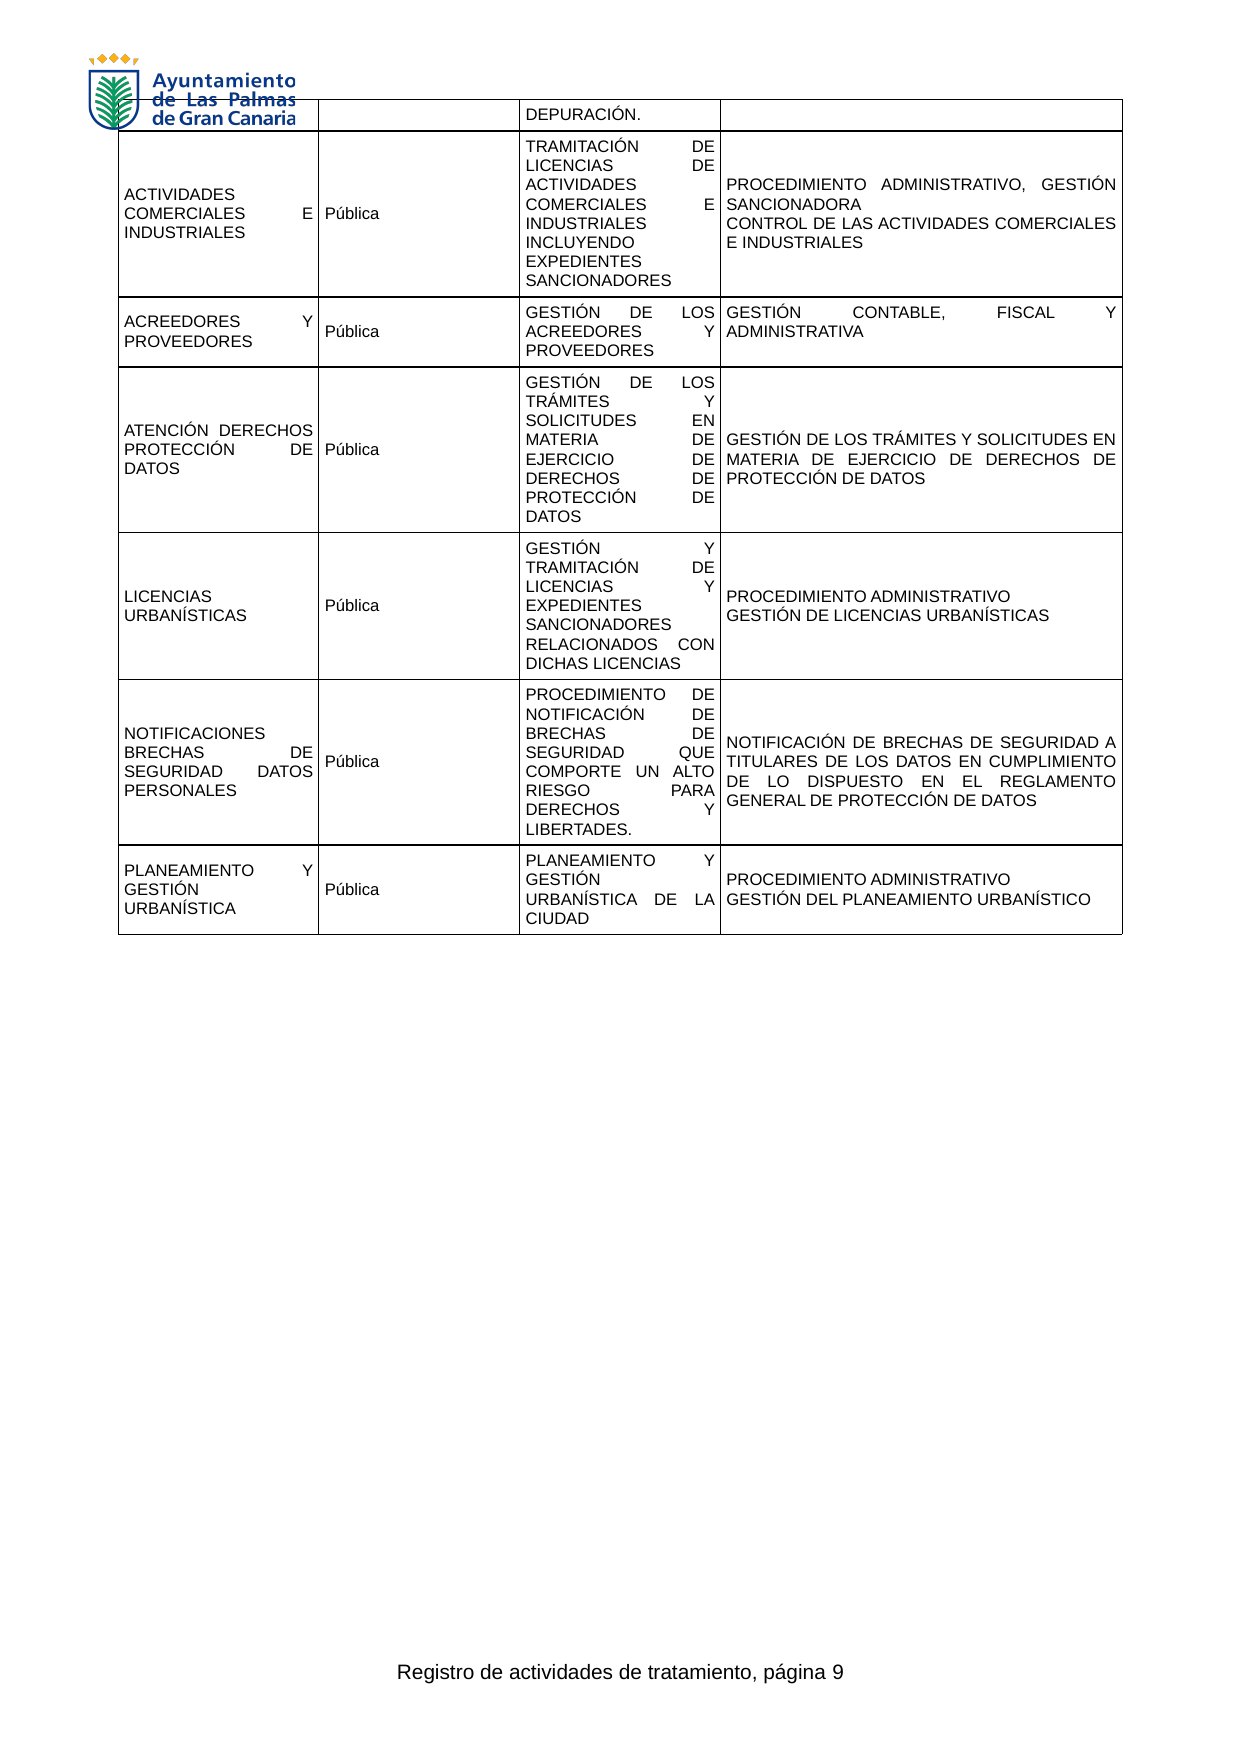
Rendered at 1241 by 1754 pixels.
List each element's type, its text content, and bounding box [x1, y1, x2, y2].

table_header PROCEDIMIENTO ADMINISTRATIVO GESTIÓN DEL PLANEAMIENTO URBANÍSTICO [721, 846, 1122, 933]
table_header ACTIVIDADES COMERCIALES E INDUSTRIALES [119, 132, 318, 296]
table_header [319, 100, 519, 130]
table_header Pública [319, 132, 519, 296]
table_header GESTIÓN DE LOS TRÁMITES Y SOLICITUDES EN MATERIA DE EJERCICIO DE DERECHOS DE PROTECCIÓN DE DATOS [520, 368, 720, 532]
table_header PLANEAMIENTO Y GESTIÓN URBANÍSTICA DE LA CIUDAD [520, 846, 720, 933]
table_header PLANEAMIENTO Y GESTIÓN URBANÍSTICA [119, 846, 318, 933]
table_header Pública [319, 680, 519, 844]
table_header NOTIFICACIONES BRECHAS DE SEGURIDAD DATOS PERSONALES [119, 680, 318, 844]
table_header LICENCIAS URBANÍSTICAS [119, 533, 318, 678]
table_header GESTIÓN CONTABLE, FISCAL Y ADMINISTRATIVA [721, 298, 1122, 366]
table_header TRAMITACIÓN DE LICENCIAS DE ACTIVIDADES COMERCIALES E INDUSTRIALES INCLUYENDO EXPEDIENTES SANCIONADORES [520, 132, 720, 296]
table_header Pública [319, 846, 519, 933]
table_header PROCEDIMIENTO ADMINISTRATIVO GESTIÓN DE LICENCIAS URBANÍSTICAS [721, 533, 1122, 678]
table_header PROCEDIMIENTO DE NOTIFICACIÓN DE BRECHAS DE SEGURIDAD QUE COMPORTE UN ALTO RIESGO PARA DERECHOS Y LIBERTADES. [520, 680, 720, 844]
table_header ATENCIÓN DERECHOS PROTECCIÓN DE DATOS [119, 368, 318, 532]
table_header PROCEDIMIENTO ADMINISTRATIVO, GESTIÓN SANCIONADORA CONTROL DE LAS ACTIVIDADES COMERCIALES E INDUSTRIALES [721, 132, 1122, 296]
table_header [721, 100, 1122, 130]
table_header [121, 100, 318, 130]
table_header ACREEDORES Y PROVEEDORES [119, 298, 318, 366]
table_header GESTIÓN Y TRAMITACIÓN DE LICENCIAS Y EXPEDIENTES SANCIONADORES RELACIONADOS CON DICHAS LICENCIAS [520, 533, 720, 678]
table_header [119, 100, 136, 126]
table_header NOTIFICACIÓN DE BRECHAS DE SEGURIDAD A TITULARES DE LOS DATOS EN CUMPLIMIENTO DE LO DISPUESTO EN EL REGLAMENTO GENERAL DE PROTECCIÓN DE DATOS [721, 680, 1122, 844]
table_header GESTIÓN DE LOS TRÁMITES Y SOLICITUDES EN MATERIA DE EJERCICIO DE DERECHOS DE PROTECCIÓN DE DATOS [721, 368, 1122, 532]
table_header Pública [319, 368, 519, 532]
table_header GESTIÓN DE LOS ACREEDORES Y PROVEEDORES [520, 298, 720, 366]
table_header DEPURACIÓN. [520, 100, 720, 130]
table_header Pública [319, 298, 519, 366]
table_header Pública [319, 533, 519, 678]
